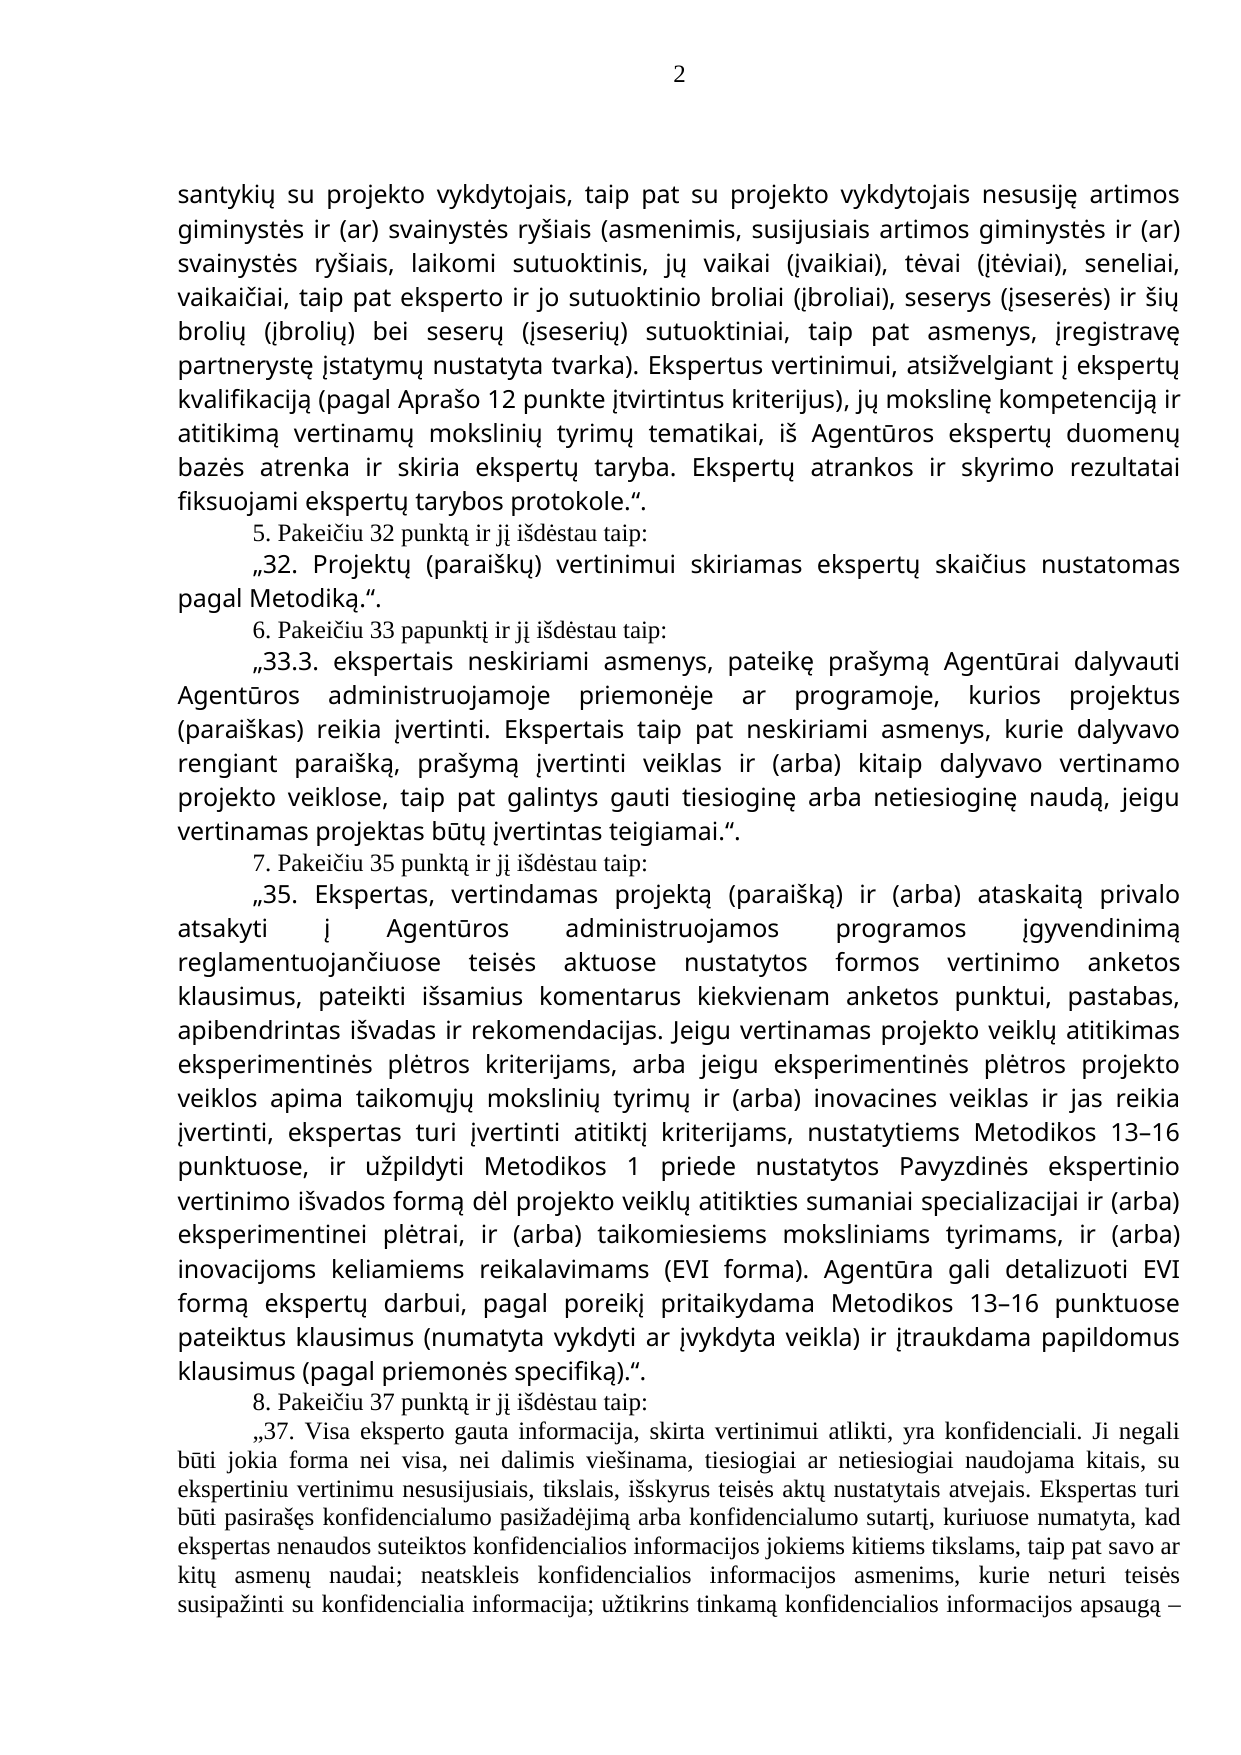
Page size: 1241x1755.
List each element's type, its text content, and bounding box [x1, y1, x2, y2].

text „37. Visa eksperto gauta informacija, skirta vertinimui atlikti, yra konfidenciali. Ji negali būti jokia forma nei visa, nei dalimis viešinama, tiesiogiai ar netiesiogiai naudojama kitais, su ekspertiniu vertinimu nesusijusiais, tikslais, išskyrus teisės aktų nustatytais atvejais. Ekspertas turi būti pasirašęs konfidencialumo pasižadėjimą arba konfidencialumo sutartį, kuriuose numatyta, kad ekspertas nenaudos suteiktos konfidencialios informacijos jokiems kitiems tikslams, taip pat savo ar kitų asmenų naudai; neatskleis konfidencialios informacijos asmenims, kurie neturi teisės susipažinti su konfidencialia informacija; užtikrins tinkamą konfidencialios informacijos apsaugą – [177, 1416, 1181, 1617]
text 8. Pakeičiu 37 punktą ir jį išdėstau taip: [177, 1387, 1181, 1416]
text 7. Pakeičiu 35 punktą ir jį išdėstau taip: [177, 848, 1181, 877]
text „32. Projektų (paraiškų) vertinimui skiriamas ekspertų skaičius nustatomas pagal Metodiką.“. [177, 547, 1181, 615]
text 6. Pakeičiu 33 papunktį ir jį išdėstau taip: [177, 615, 1181, 643]
text „33.3. ekspertais neskiriami asmenys, pateikę prašymą Agentūrai dalyvauti Agentūros administruojamoje priemonėje ar programoje, kurios projektus (paraiškas) reikia įvertinti. Ekspertais taip pat neskiriami asmenys, kurie dalyvavo rengiant paraišką, prašymą įvertinti veiklas ir (arba) kitaip dalyvavo vertinamo projekto veiklose, taip pat galintys gauti tiesioginę arba netiesioginę naudą, jeigu vertinamas projektas būtų įvertintas teigiamai.“. [177, 643, 1181, 848]
text santykių su projekto vykdytojais, taip pat su projekto vykdytojais nesusiję artimos giminystės ir (ar) svainystės ryšiais (asmenimis, susijusiais artimos giminystės ir (ar) svainystės ryšiais, laikomi sutuoktinis, jų vaikai (įvaikiai), tėvai (įtėviai), seneliai, vaikaičiai, taip pat eksperto ir jo sutuoktinio broliai (įbroliai), seserys (įseserės) ir šių brolių (įbrolių) bei seserų (įseserių) sutuoktiniai, taip pat asmenys, įregistravę partnerystę įstatymų nustatyta tvarka). Ekspertus vertinimui, atsižvelgiant į ekspertų kvalifikaciją (pagal Aprašo 12 punkte įtvirtintus kriterijus), jų mokslinę kompetenciją ir atitikimą vertinamų mokslinių tyrimų tematikai, iš Agentūros ekspertų duomenų bazės atrenka ir skiria ekspertų taryba. Ekspertų atrankos ir skyrimo rezultatai fiksuojami ekspertų tarybos protokole.“. [177, 177, 1181, 518]
text „35. Ekspertas, vertindamas projektą (paraišką) ir (arba) ataskaitą privalo atsakyti į Agentūros administruojamos programos įgyvendinimą reglamentuojančiuose teisės aktuose nustatytos formos vertinimo anketos klausimus, pateikti išsamius komentarus kiekvienam anketos punktui, pastabas, apibendrintas išvadas ir rekomendacijas. Jeigu vertinamas projekto veiklų atitikimas eksperimentinės plėtros kriterijams, arba jeigu eksperimentinės plėtros projekto veiklos apima taikomųjų mokslinių tyrimų ir (arba) inovacines veiklas ir jas reikia įvertinti, ekspertas turi įvertinti atitiktį kriterijams, nustatytiems Metodikos 13–16 punktuose, ir užpildyti Metodikos 1 priede nustatytos Pavyzdinės ekspertinio vertinimo išvados formą dėl projekto veiklų atitikties sumaniai specializacijai ir (arba) eksperimentinei plėtrai, ir (arba) taikomiesiems moksliniams tyrimams, ir (arba) inovacijoms keliamiems reikalavimams (EVI forma). Agentūra gali detalizuoti EVI formą ekspertų darbui, pagal poreikį pritaikydama Metodikos 13–16 punktuose pateiktus klausimus (numatyta vykdyti ar įvykdyta veikla) ir įtraukdama papildomus klausimus (pagal priemonės specifiką).“. [177, 877, 1181, 1387]
text 5. Pakeičiu 32 punktą ir jį išdėstau taip: [177, 518, 1181, 547]
